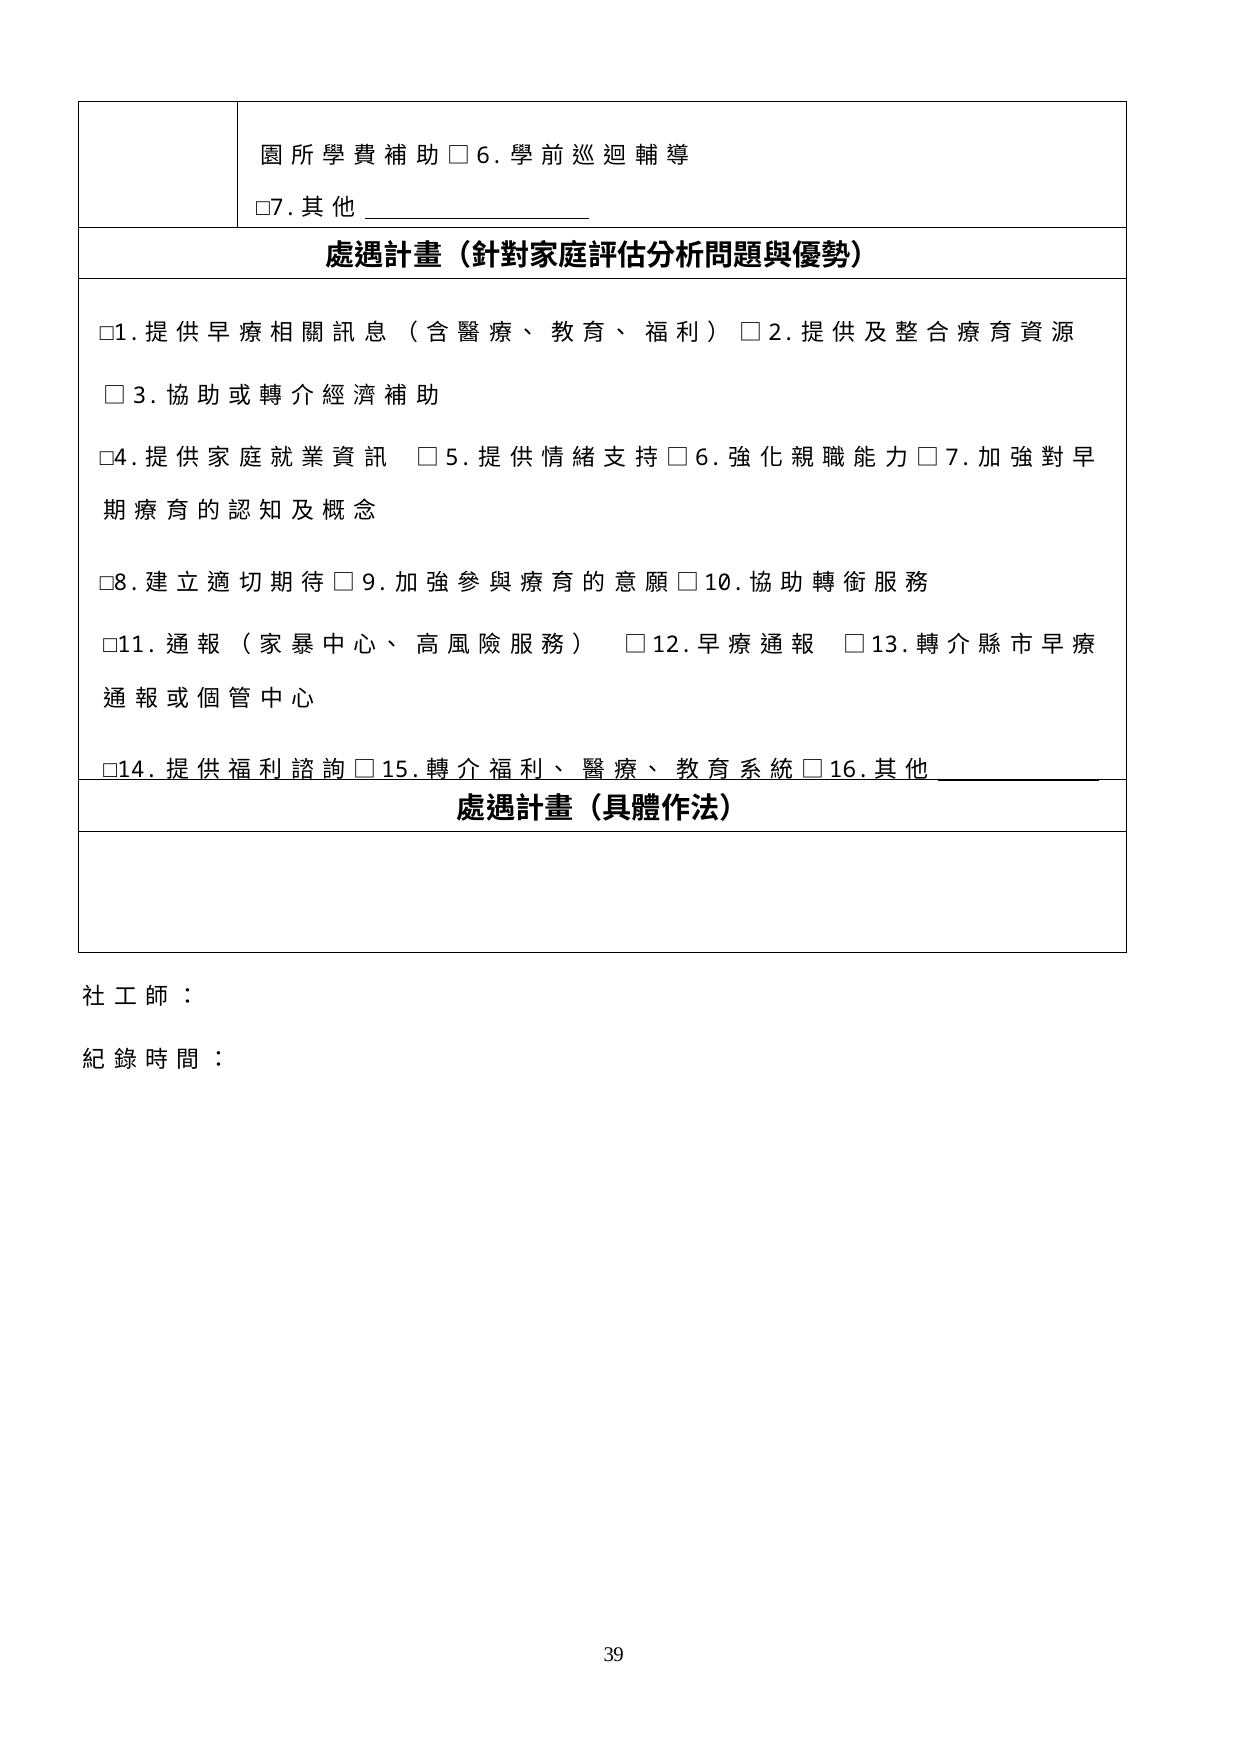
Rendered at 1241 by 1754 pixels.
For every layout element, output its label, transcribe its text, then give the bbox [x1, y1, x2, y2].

table_cell □1.提供早療相關訊息（含醫療、教育、福利）□2.提供及整合療育資源 □3.協助或轉介經濟補助 □4.提供家庭就業資訊 □5.提供情緒支持□6.強化親職能力□7.加強對早期療育的認知及概念 □8.建立適切期待□9.加強參與療育的意願□10.協助轉銜服務 □11.通報（家暴中心、高風險服務） □12.早療通報 □13.轉介縣市早療通報或個管中心 □14.提供福利諮詢□15.轉介福利、醫療、教育系統□16.其他 [79, 279, 1126, 779]
text 紀錄時間： [78, 1015, 1162, 1078]
table_cell 處遇計畫（針對家庭評估分析問題與優勢） [79, 228, 1126, 278]
table_cell 處遇計畫（具體作法） [79, 780, 1126, 831]
text 社工師： [78, 953, 1162, 1015]
table_cell [79, 832, 1126, 952]
table_cell [79, 102, 237, 227]
table_cell 園所學費補助□6.學前巡迴輔導 □7.其他 [238, 102, 1126, 227]
